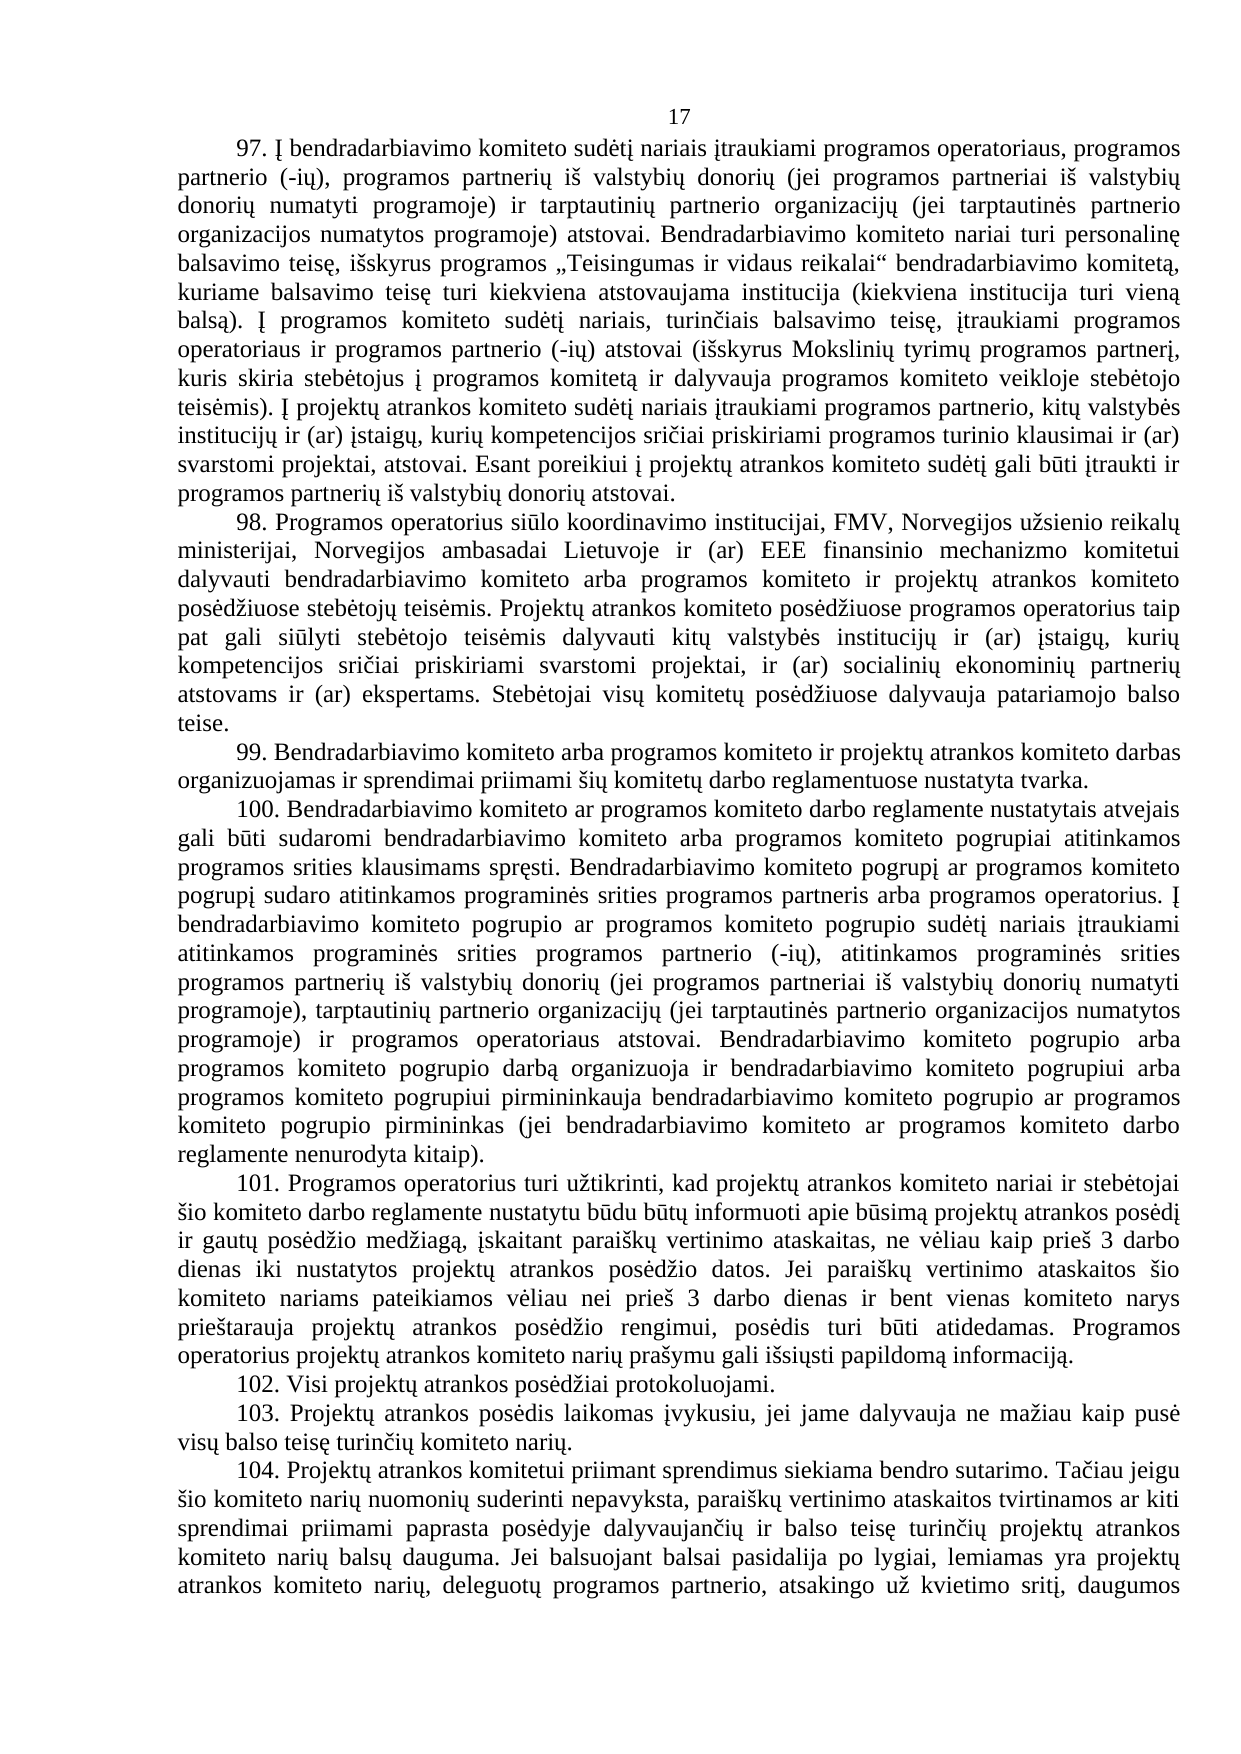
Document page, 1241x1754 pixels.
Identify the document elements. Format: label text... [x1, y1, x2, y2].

text 101. Programos operatorius turi užtikrinti, kad projektų atrankos komiteto nariai ir stebėtojai šio komiteto darbo reglamente nustatytu būdu būtų informuoti apie būsimą projektų atrankos posėdį ir gautų posėdžio medžiagą, įskaitant paraiškų vertinimo ataskaitas, ne vėliau kaip prieš 3 darbo dienas iki nustatytos projektų atrankos posėdžio datos. Jei paraiškų vertinimo ataskaitos šio komiteto nariams pateikiamos vėliau nei prieš 3 darbo dienas ir bent vienas komiteto narys prieštarauja projektų atrankos posėdžio rengimui, posėdis turi būti atidedamas. Programos operatorius projektų atrankos komiteto narių prašymu gali išsiųsti papildomą informaciją. [177, 1168, 1181, 1369]
text 97. Į bendradarbiavimo komiteto sudėtį nariais įtraukiami programos operatoriaus, programos partnerio (-ių), programos partnerių iš valstybių donorių (jei programos partneriai iš valstybių donorių numatyti programoje) ir tarptautinių partnerio organizacijų (jei tarptautinės partnerio organizacijos numatytos programoje) atstovai. Bendradarbiavimo komiteto nariai turi personalinę balsavimo teisę, išskyrus programos „Teisingumas ir vidaus reikalai“ bendradarbiavimo komitetą, kuriame balsavimo teisę turi kiekviena atstovaujama institucija (kiekviena institucija turi vieną balsą). Į programos komiteto sudėtį nariais, turinčiais balsavimo teisę, įtraukiami programos operatoriaus ir programos partnerio (-ių) atstovai (išskyrus Mokslinių tyrimų programos partnerį, kuris skiria stebėtojus į programos komitetą ir dalyvauja programos komiteto veikloje stebėtojo teisėmis). Į projektų atrankos komiteto sudėtį nariais įtraukiami programos partnerio, kitų valstybės institucijų ir (ar) įstaigų, kurių kompetencijos sričiai priskiriami programos turinio klausimai ir (ar) svarstomi projektai, atstovai. Esant poreikiui į projektų atrankos komiteto sudėtį gali būti įtraukti ir programos partnerių iš valstybių donorių atstovai. [177, 133, 1181, 507]
text 100. Bendradarbiavimo komiteto ar programos komiteto darbo reglamente nustatytais atvejais gali būti sudaromi bendradarbiavimo komiteto arba programos komiteto pogrupiai atitinkamos programos srities klausimams spręsti. Bendradarbiavimo komiteto pogrupį ar programos komiteto pogrupį sudaro atitinkamos programinės srities programos partneris arba programos operatorius. Į bendradarbiavimo komiteto pogrupio ar programos komiteto pogrupio sudėtį nariais įtraukiami atitinkamos programinės srities programos partnerio (-ių), atitinkamos programinės srities programos partnerių iš valstybių donorių (jei programos partneriai iš valstybių donorių numatyti programoje), tarptautinių partnerio organizacijų (jei tarptautinės partnerio organizacijos numatytos programoje) ir programos operatoriaus atstovai. Bendradarbiavimo komiteto pogrupio arba programos komiteto pogrupio darbą organizuoja ir bendradarbiavimo komiteto pogrupiui arba programos komiteto pogrupiui pirmininkauja bendradarbiavimo komiteto pogrupio ar programos komiteto pogrupio pirmininkas (jei bendradarbiavimo komiteto ar programos komiteto darbo reglamente nenurodyta kitaip). [177, 794, 1181, 1168]
text 98. Programos operatorius siūlo koordinavimo institucijai, FMV, Norvegijos užsienio reikalų ministerijai, Norvegijos ambasadai Lietuvoje ir (ar) EEE finansinio mechanizmo komitetui dalyvauti bendradarbiavimo komiteto arba programos komiteto ir projektų atrankos komiteto posėdžiuose stebėtojų teisėmis. Projektų atrankos komiteto posėdžiuose programos operatorius taip pat gali siūlyti stebėtojo teisėmis dalyvauti kitų valstybės institucijų ir (ar) įstaigų, kurių kompetencijos sričiai priskiriami svarstomi projektai, ir (ar) socialinių ekonominių partnerių atstovams ir (ar) ekspertams. Stebėtojai visų komitetų posėdžiuose dalyvauja patariamojo balso teise. [177, 507, 1181, 737]
text 99. Bendradarbiavimo komiteto arba programos komiteto ir projektų atrankos komiteto darbas organizuojamas ir sprendimai priimami šių komitetų darbo reglamentuose nustatyta tvarka. [177, 737, 1181, 794]
text 103. Projektų atrankos posėdis laikomas įvykusiu, jei jame dalyvauja ne mažiau kaip pusė visų balso teisę turinčių komiteto narių. [177, 1398, 1181, 1455]
text 104. Projektų atrankos komitetui priimant sprendimus siekiama bendro sutarimo. Tačiau jeigu šio komiteto narių nuomonių suderinti nepavyksta, paraiškų vertinimo ataskaitos tvirtinamos ar kiti sprendimai priimami paprasta posėdyje dalyvaujančių ir balso teisę turinčių projektų atrankos komiteto narių balsų dauguma. Jei balsuojant balsai pasidalija po lygiai, lemiamas yra projektų atrankos komiteto narių, deleguotų programos partnerio, atsakingo už kvietimo sritį, daugumos [177, 1455, 1181, 1599]
text 102. Visi projektų atrankos posėdžiai protokoluojami. [177, 1369, 1181, 1398]
